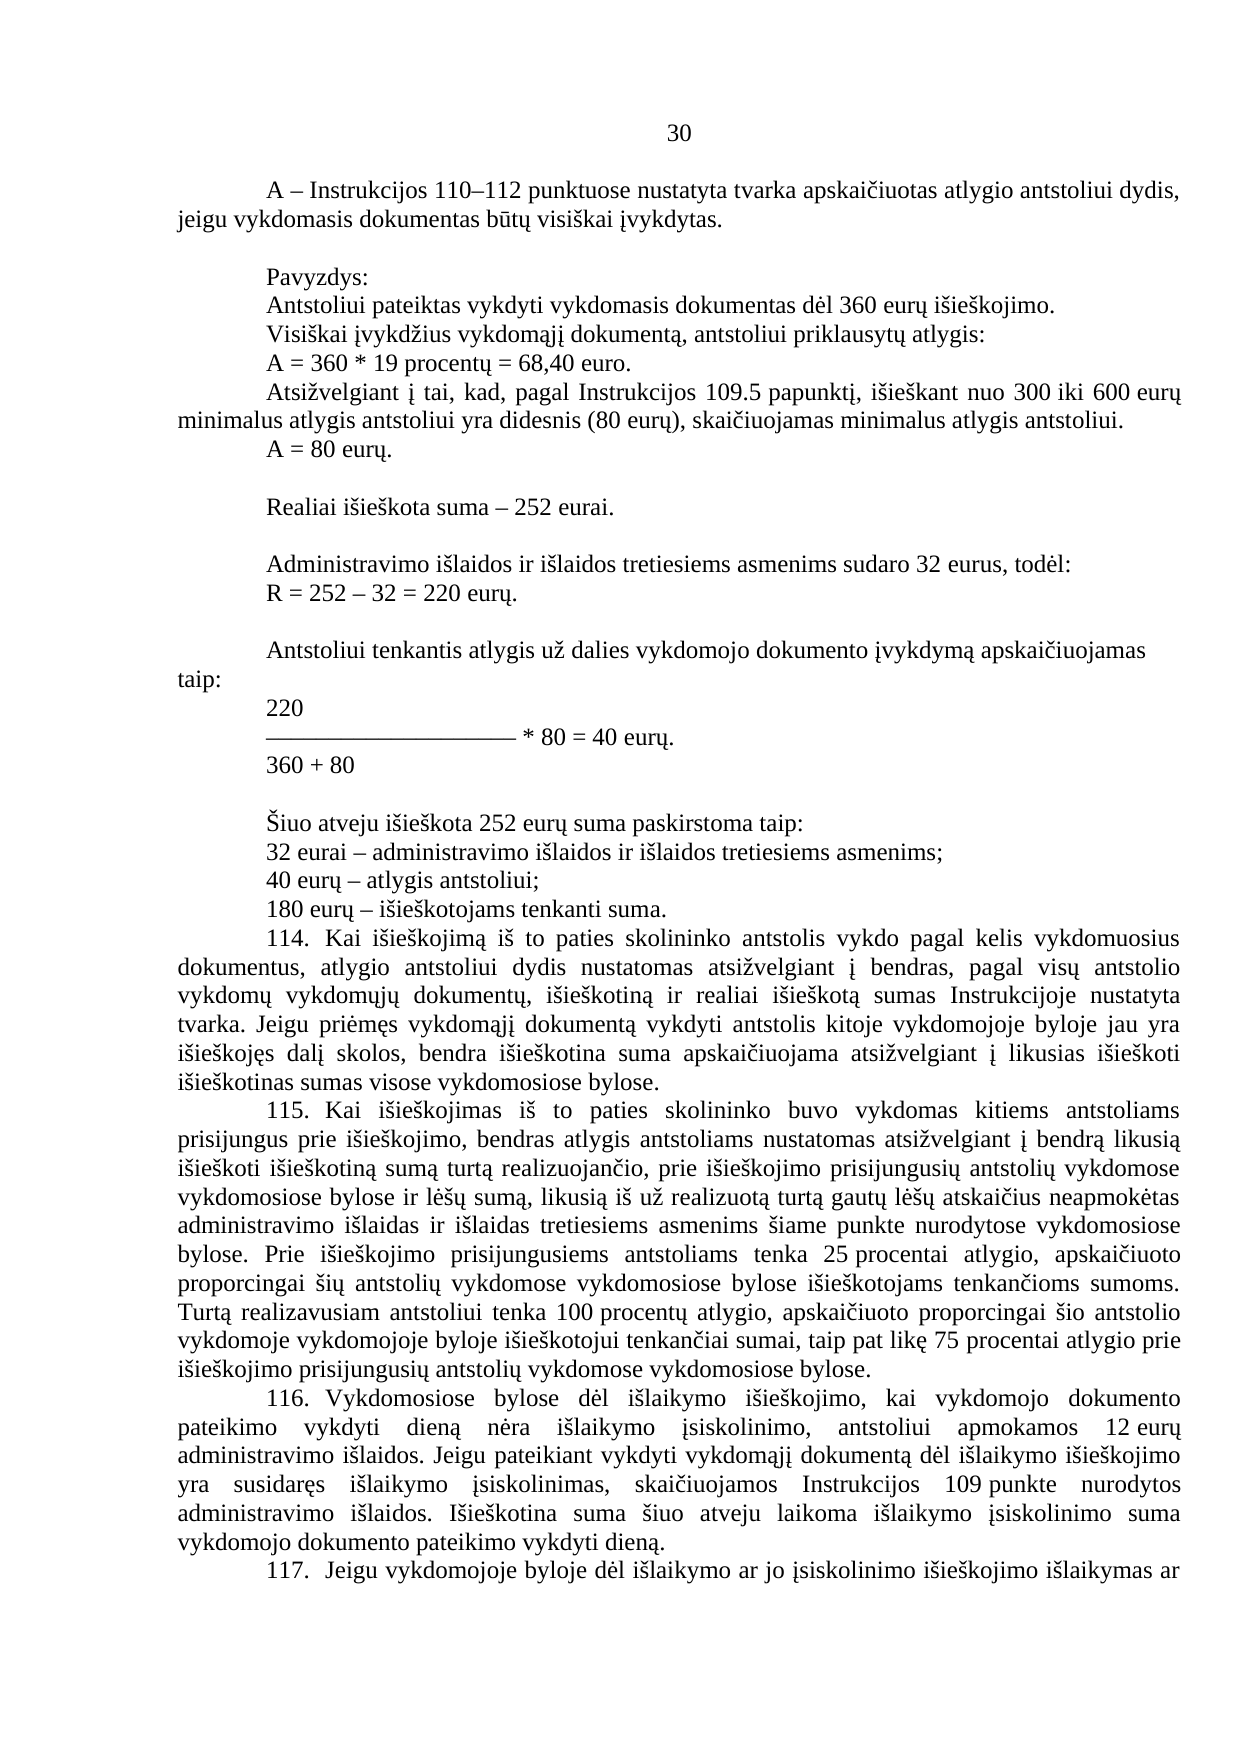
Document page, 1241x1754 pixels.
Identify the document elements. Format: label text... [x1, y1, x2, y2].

text A = 360 * 19 procentų = 68,40 euro. [177, 348, 1181, 377]
text 32 eurai – administravimo išlaidos ir išlaidos tretiesiems asmenims; [177, 837, 1181, 866]
text Pavyzdys: [177, 262, 1181, 291]
text 220 [177, 693, 1181, 722]
text R = 252 – 32 = 220 eurų. [177, 578, 1181, 607]
text 117. Jeigu vykdomojoje byloje dėl išlaikymo ar jo įsiskolinimo išieškojimo išlaikymas ar [177, 1556, 1181, 1584]
text 116. Vykdomosiose bylose dėl išlaikymo išieškojimo, kai vykdomojo dokumento pateikimo vykdyti dieną nėra išlaikymo įsiskolinimo, antstoliui apmokamos 12 eurų administravimo išlaidos. Jeigu pateikiant vykdyti vykdomąjį dokumentą dėl išlaikymo išieškojimo yra susidaręs išlaikymo įsiskolinimas, skaičiuojamos Instrukcijos 109 punkte nurodytos administravimo išlaidos. Išieškotina suma šiuo atveju laikoma išlaikymo įsiskolinimo suma vykdomojo dokumento pateikimo vykdyti dieną. [177, 1383, 1181, 1556]
text Antstoliui tenkantis atlygis už dalies vykdomojo dokumento įvykdymą apskaičiuojamas taip: [177, 636, 1181, 693]
text 40 eurų – atlygis antstoliui; [177, 866, 1181, 894]
text Administravimo išlaidos ir išlaidos tretiesiems asmenims sudaro 32 eurus, todėl: [177, 549, 1181, 578]
text Visiškai įvykdžius vykdomąjį dokumentą, antstoliui priklausytų atlygis: [177, 319, 1181, 348]
text 180 eurų – išieškotojams tenkanti suma. [177, 894, 1181, 923]
text Šiuo atveju išieškota 252 eurų suma paskirstoma taip: [177, 808, 1181, 837]
text Antstoliui pateiktas vykdyti vykdomasis dokumentas dėl 360 eurų išieškojimo. [177, 291, 1181, 319]
text –––––––––––––––––––– * 80 = 40 eurų. [177, 722, 1181, 751]
text Realiai išieškota suma – 252 eurai. [177, 492, 1181, 521]
text 115. Kai išieškojimas iš to paties skolininko buvo vykdomas kitiems antstoliams prisijungus prie išieškojimo, bendras atlygis antstoliams nustatomas atsižvelgiant į bendrą likusią išieškoti išieškotiną sumą turtą realizuojančio, prie išieškojimo prisijungusių antstolių vykdomose vykdomosiose bylose ir lėšų sumą, likusią iš už realizuotą turtą gautų lėšų atskaičius neapmokėtas administravimo išlaidas ir išlaidas tretiesiems asmenims šiame punkte nurodytose vykdomosiose bylose. Prie išieškojimo prisijungusiems antstoliams tenka 25 procentai atlygio, apskaičiuoto proporcingai šių antstolių vykdomose vykdomosiose bylose išieškotojams tenkančioms sumoms. Turtą realizavusiam antstoliui tenka 100 procentų atlygio, apskaičiuoto proporcingai šio antstolio vykdomoje vykdomojoje byloje išieškotojui tenkančiai sumai, taip pat likę 75 procentai atlygio prie išieškojimo prisijungusių antstolių vykdomose vykdomosiose bylose. [177, 1096, 1181, 1383]
text A = 80 eurų. [177, 434, 1181, 463]
text 114. Kai išieškojimą iš to paties skolininko antstolis vykdo pagal kelis vykdomuosius dokumentus, atlygio antstoliui dydis nustatomas atsižvelgiant į bendras, pagal visų antstolio vykdomų vykdomųjų dokumentų, išieškotiną ir realiai išieškotą sumas Instrukcijoje nustatyta tvarka. Jeigu priėmęs vykdomąjį dokumentą vykdyti antstolis kitoje vykdomojoje byloje jau yra išieškojęs dalį skolos, bendra išieškotina suma apskaičiuojama atsižvelgiant į likusias išieškoti išieškotinas sumas visose vykdomosiose bylose. [177, 923, 1181, 1096]
text 360 + 80 [177, 751, 1181, 779]
text A – Instrukcijos 110–112 punktuose nustatyta tvarka apskaičiuotas atlygio antstoliui dydis, jeigu vykdomasis dokumentas būtų visiškai įvykdytas. [177, 176, 1181, 233]
text Atsižvelgiant į tai, kad, pagal Instrukcijos 109.5 papunktį, išieškant nuo 300 iki 600 eurų minimalus atlygis antstoliui yra didesnis (80 eurų), skaičiuojamas minimalus atlygis antstoliui. [177, 377, 1181, 434]
